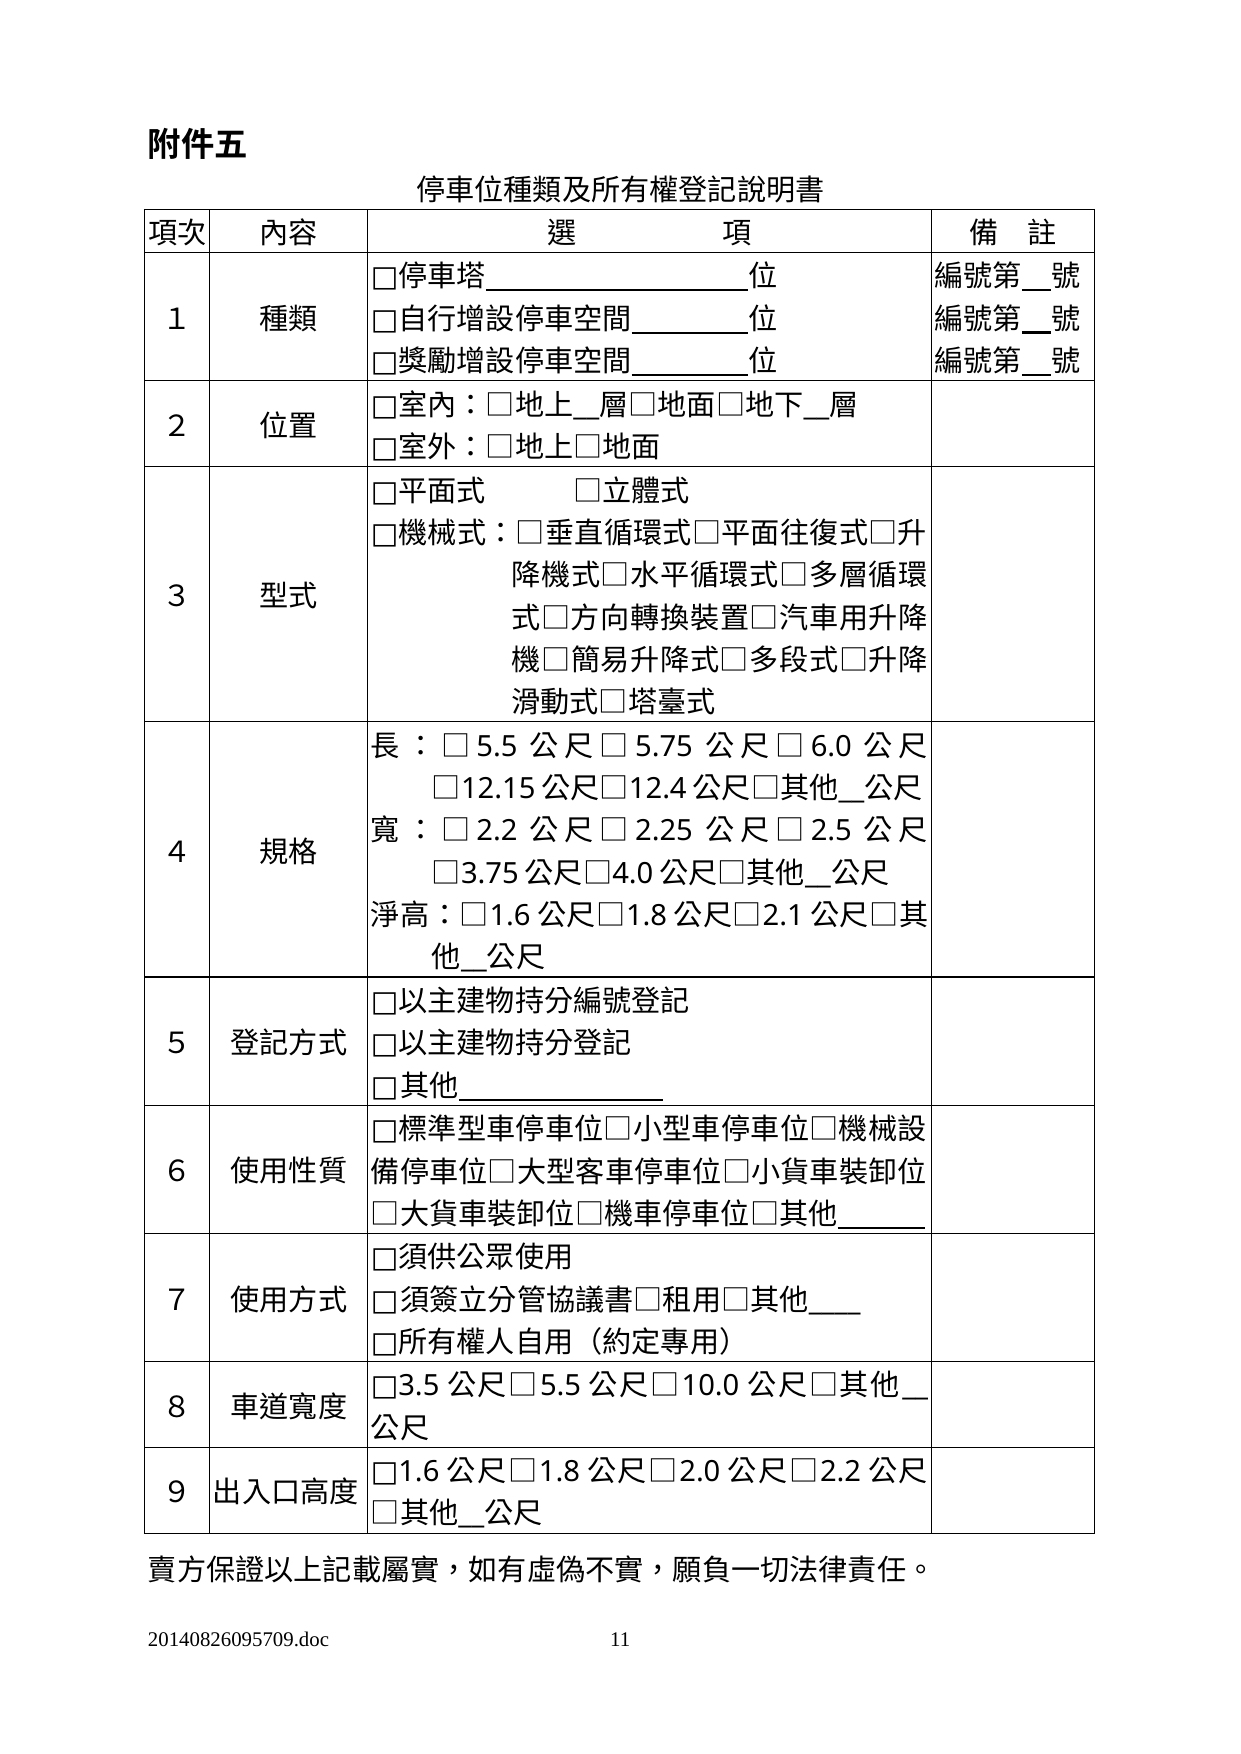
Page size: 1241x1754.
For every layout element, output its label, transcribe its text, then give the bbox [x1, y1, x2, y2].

table_cell 登記方式 [210, 978, 367, 1105]
table_cell [932, 1106, 1094, 1233]
table_cell ５ [145, 978, 209, 1105]
text 賣方保證以上記載屬實，如有虛偽不實，願負一切法律責任。 [148, 1546, 1092, 1588]
table_cell □以主建物持分編號登記 □以主建物持分登記 其他 [368, 978, 931, 1105]
table_header 選 項 [368, 210, 931, 252]
table_cell 車道寬度 [210, 1362, 367, 1447]
table_cell [932, 1448, 1094, 1532]
table_cell １ [145, 253, 209, 380]
table_header 備 註 [932, 210, 1094, 252]
table_cell 使用方式 [210, 1234, 367, 1361]
table_cell [932, 467, 1094, 721]
text 附件五 [148, 118, 1092, 166]
table_cell ６ [145, 1106, 209, 1233]
table_cell ９ [145, 1448, 209, 1532]
table_cell 長：□5.5公尺□5.75公尺□6.0公尺□12.15公尺□12.4公尺□其他__公尺 寬：□2.2公尺□2.25公尺□2.5公尺□3.75公尺□4.0公尺□其他__公尺 淨高：□1.6公尺□1.8公尺□2.1公尺□其他__公尺 [368, 722, 931, 976]
table_cell [932, 978, 1094, 1105]
table_cell [932, 1362, 1094, 1447]
table_cell [932, 722, 1094, 976]
table_cell [932, 1234, 1094, 1361]
table_cell □室內：□地上__層□地面□地下__層 □室外：□地上□地面 [368, 381, 931, 466]
table_cell □須供公眾使用 須簽立分管協議書□租用□其他____ □所有權人自用（約定專用） [368, 1234, 931, 1361]
table_cell ３ [145, 467, 209, 721]
table_cell 型式 [210, 467, 367, 721]
table_cell □3.5公尺□5.5公尺□10.0公尺□其他__公尺 [368, 1362, 931, 1447]
table_cell ８ [145, 1362, 209, 1447]
table_cell 位置 [210, 381, 367, 466]
table_cell 種類 [210, 253, 367, 380]
table_cell 使用性質 [210, 1106, 367, 1233]
table_header 項次 [145, 210, 209, 252]
table_cell 規格 [210, 722, 367, 976]
table_cell □1.6公尺□1.8公尺□2.0公尺□2.2公尺□其他__公尺 [368, 1448, 931, 1532]
text 停車位種類及所有權登記說明書 [148, 166, 1092, 209]
table_cell 編號第 號 編號第 號 編號第 號 [932, 253, 1094, 380]
table_header 內容 [210, 210, 367, 252]
table_cell ７ [145, 1234, 209, 1361]
table_cell □標準型車停車位□小型車停車位□機械設備停車位□大型客車停車位□小貨車裝卸位□大貨車裝卸位□機車停車位□其他 [368, 1106, 931, 1233]
table_cell □停車塔 位 □自行增設停車空間 位 □獎勵增設停車空間 位 [368, 253, 931, 380]
table_cell ４ [145, 722, 209, 976]
table_cell 出入口高度 [210, 1448, 367, 1532]
table_cell [932, 381, 1094, 466]
table_cell □平面式 □立體式 □機械式：□垂直循環式□平面往復式□升降機式□水平循環式□多層循環式□方向轉換裝置□汽車用升降機□簡易升降式□多段式□升降滑動式□塔臺式 [368, 467, 931, 721]
table_cell ２ [145, 381, 209, 466]
